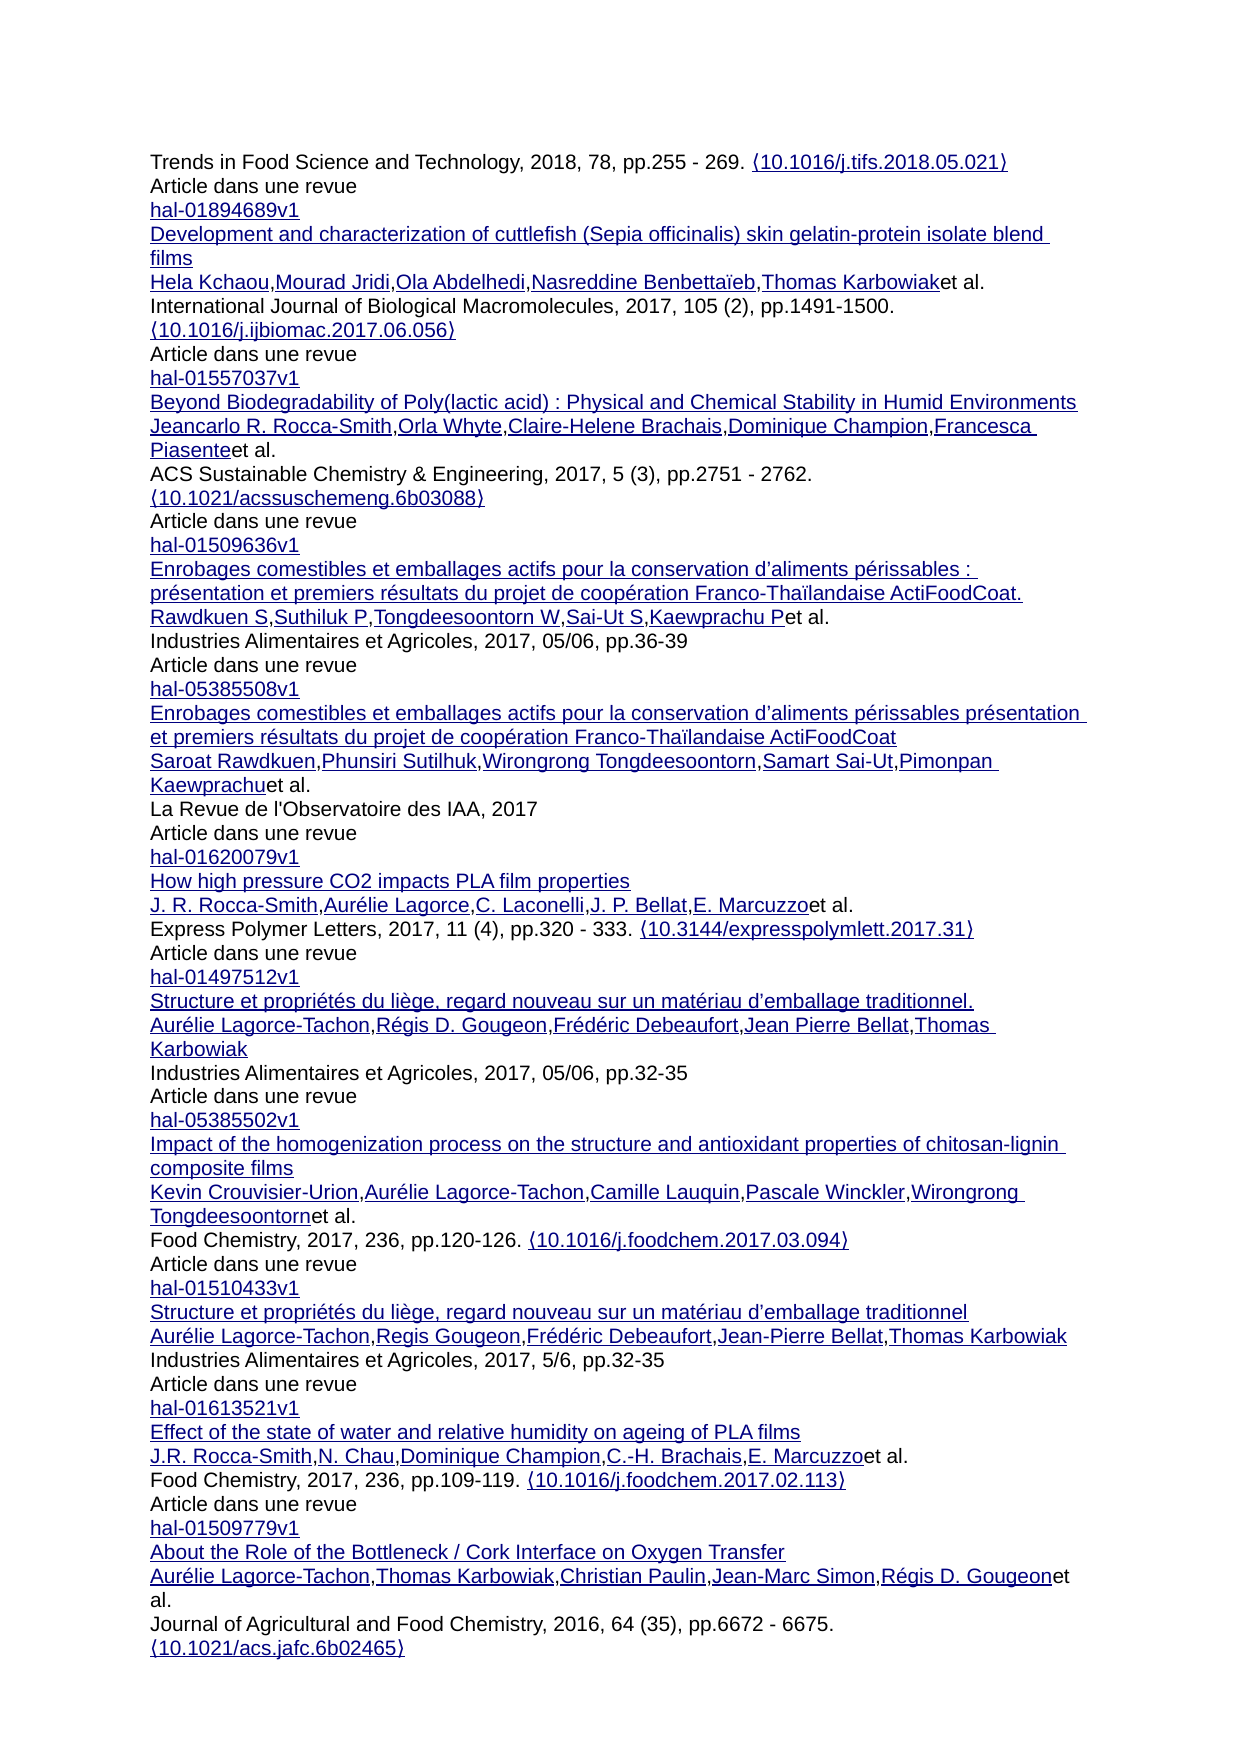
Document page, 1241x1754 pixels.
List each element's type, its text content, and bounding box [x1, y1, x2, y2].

table_cell Enrobages comestibles et emballages actifs pour la conservation d’aliments périssables : présentation et premiers résultats du projet de coopération Franco-Thaïlandaise ActiFoodCoat. Rawdkuen S,Suthiluk P,Tongdeesoontorn W,Sai-Ut S,Kaewprachu Pet al. Industries Alimentaires et Agricoles, 2017, 05/06, pp.36-39 Article dans une revue hal-05385508v1 [150, 557, 1090, 701]
table_cell Structure et propriétés du liège, regard nouveau sur un matériau d’emballage traditionnel. Aurélie Lagorce-Tachon,Régis D. Gougeon,Frédéric Debeaufort,Jean Pierre Bellat,Thomas Karbowiak Industries Alimentaires et Agricoles, 2017, 05/06, pp.32-35 Article dans une revue hal-05385502v1 [150, 989, 1090, 1132]
table_cell Structure et propriétés du liège, regard nouveau sur un matériau d’emballage traditionnel Aurélie Lagorce-Tachon,Regis Gougeon,Frédéric Debeaufort,Jean-Pierre Bellat,Thomas Karbowiak Industries Alimentaires et Agricoles, 2017, 5/6, pp.32-35 Article dans une revue hal-01613521v1 [150, 1300, 1090, 1420]
table_cell Development and characterization of cuttlefish (Sepia officinalis) skin gelatin-protein isolate blend films Hela Kchaou,Mourad Jridi,Ola Abdelhedi,Nasreddine Benbettaïeb,Thomas Karbowiaket al. International Journal of Biological Macromolecules, 2017, 105 (2), pp.1491-1500. ⟨10.1016/j.ijbiomac.2017.06.056⟩ Article dans une revue hal-01557037v1 [150, 222, 1090, 389]
table_cell Trends in Food Science and Technology, 2018, 78, pp.255 - 269. ⟨10.1016/j.tifs.2018.05.021⟩ Article dans une revue hal-01894689v1 [150, 150, 1090, 222]
table_cell Impact of the homogenization process on the structure and antioxidant properties of chitosan-lignin composite films Kevin Crouvisier-Urion,Aurélie Lagorce-Tachon,Camille Lauquin,Pascale Winckler,Wirongrong Tongdeesoontornet al. Food Chemistry, 2017, 236, pp.120-126. ⟨10.1016/j.foodchem.2017.03.094⟩ Article dans une revue hal-01510433v1 [150, 1132, 1090, 1300]
table_cell How high pressure CO2 impacts PLA film properties J. R. Rocca-Smith,Aurélie Lagorce,C. Laconelli,J. P. Bellat,E. Marcuzzoet al. Express Polymer Letters, 2017, 11 (4), pp.320 - 333. ⟨10.3144/expresspolymlett.2017.31⟩ Article dans une revue hal-01497512v1 [150, 869, 1090, 988]
table_cell Enrobages comestibles et emballages actifs pour la conservation d’aliments périssables présentation et premiers résultats du projet de coopération Franco-Thaïlandaise ActiFoodCoat Saroat Rawdkuen,Phunsiri Sutilhuk,Wirongrong Tongdeesoontorn,Samart Sai-Ut,Pimonpan Kaewprachuet al. La Revue de l'Observatoire des IAA, 2017 Article dans une revue hal-01620079v1 [150, 701, 1090, 869]
table_cell Effect of the state of water and relative humidity on ageing of PLA films J.R. Rocca-Smith,N. Chau,Dominique Champion,C.-H. Brachais,E. Marcuzzoet al. Food Chemistry, 2017, 236, pp.109-119. ⟨10.1016/j.foodchem.2017.02.113⟩ Article dans une revue hal-01509779v1 [150, 1420, 1090, 1539]
table_cell About the Role of the Bottleneck / Cork Interface on Oxygen Transfer Aurélie Lagorce-Tachon,Thomas Karbowiak,Christian Paulin,Jean-Marc Simon,Régis D. Gougeonet al. Journal of Agricultural and Food Chemistry, 2016, 64 (35), pp.6672 - 6675. ⟨10.1021/acs.jafc.6b02465⟩ [150, 1540, 1090, 1659]
table_cell Beyond Biodegradability of Poly(lactic acid) : Physical and Chemical Stability in Humid Environments Jeancarlo R. Rocca-Smith,Orla Whyte,Claire-Helene Brachais,Dominique Champion,Francesca Piasenteet al. ACS Sustainable Chemistry & Engineering, 2017, 5 (3), pp.2751 - 2762. ⟨10.1021/acssuschemeng.6b03088⟩ Article dans une revue hal-01509636v1 [150, 390, 1090, 557]
